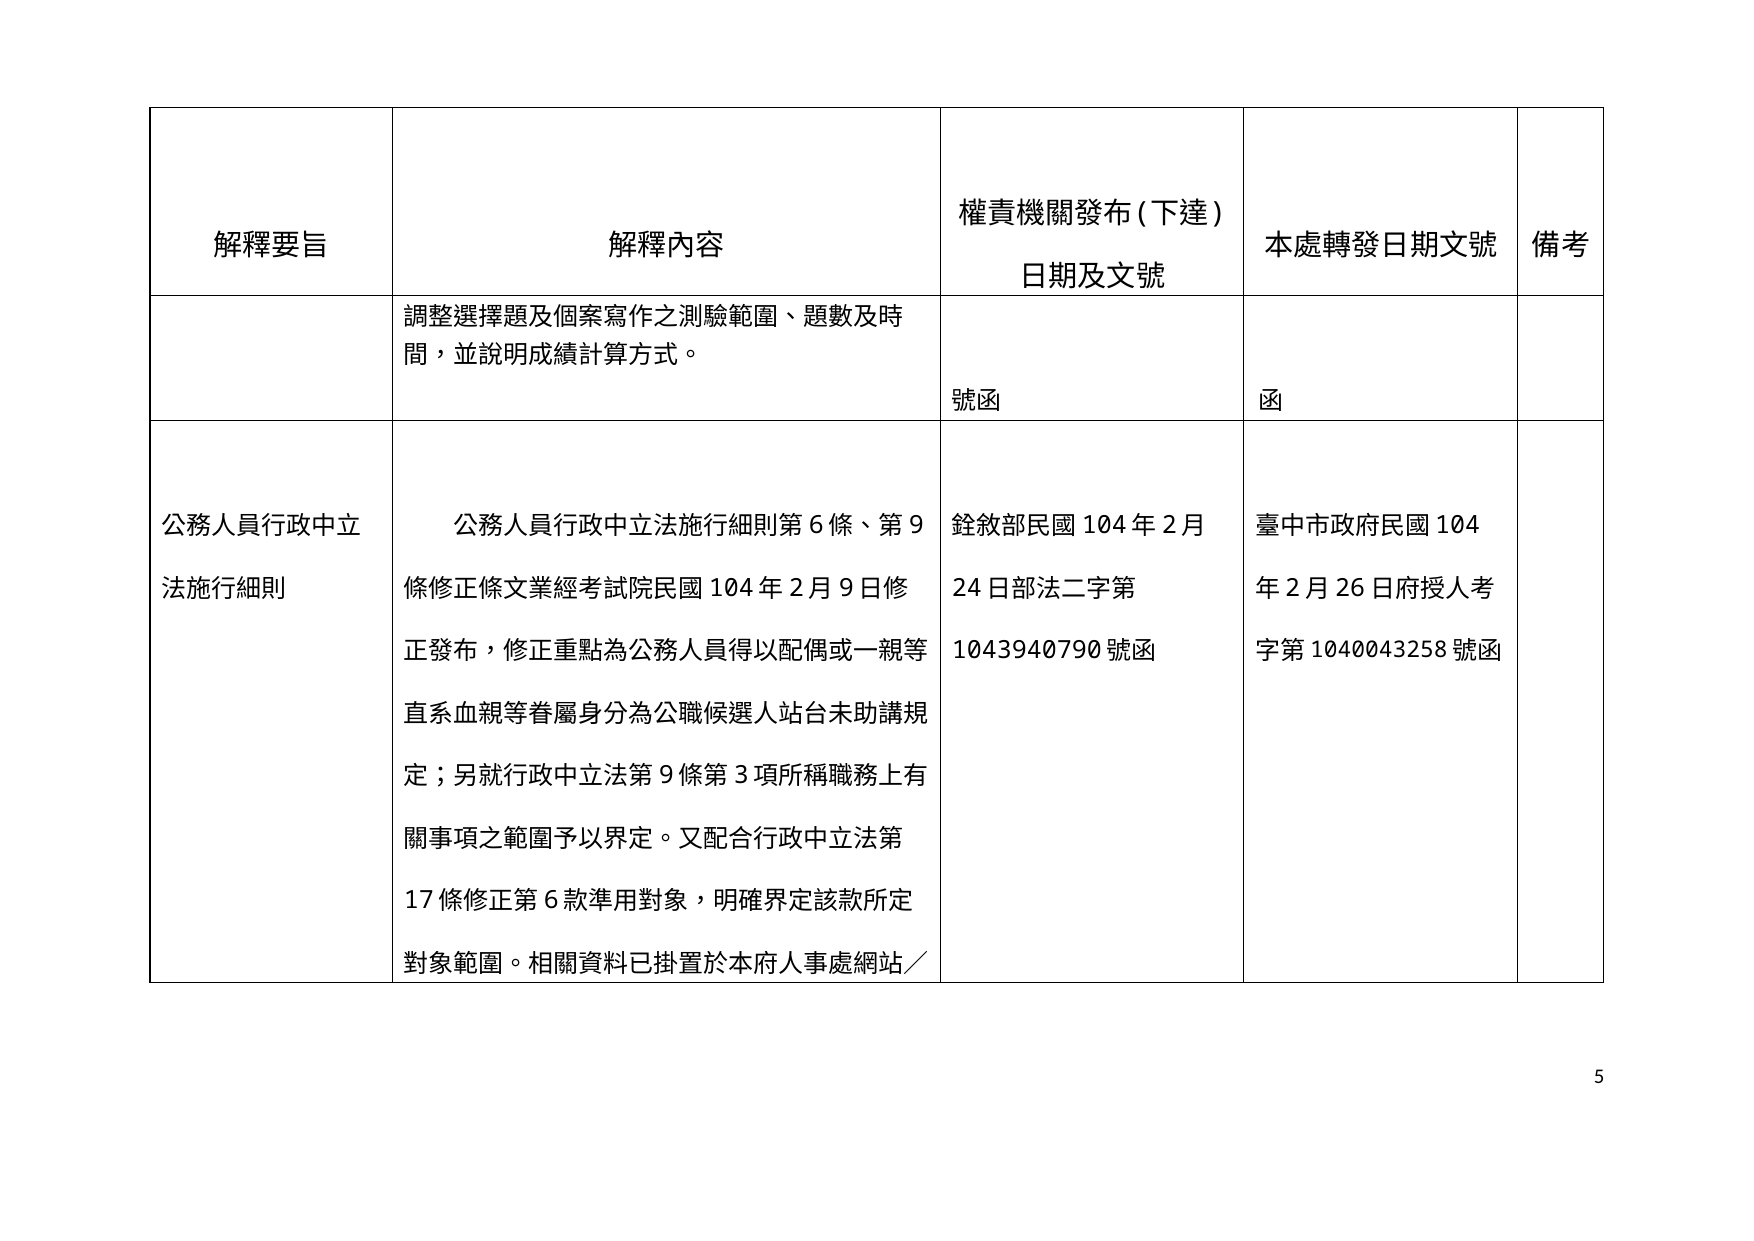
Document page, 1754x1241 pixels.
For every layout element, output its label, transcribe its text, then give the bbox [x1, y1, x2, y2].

table_header 備考 [1518, 108, 1603, 294]
table_header 解釋要旨 [151, 108, 392, 294]
table_header 權責機關發布(下達)日期及文號 [941, 108, 1243, 294]
table_cell [1518, 296, 1603, 419]
table_header 本處轉發日期文號 [1244, 108, 1517, 294]
table_cell [151, 296, 392, 419]
table_cell 公務人員行政中立法施行細則 [151, 421, 392, 982]
table_cell 銓敘部民國104年2月24日部法二字第1043940790號函 [941, 421, 1243, 982]
table_cell [1518, 421, 1603, 982]
table_cell 函 [1244, 296, 1517, 419]
table_cell 調整選擇題及個案寫作之測驗範圍、題數及時間，並說明成績計算方式。 [393, 296, 940, 419]
table_cell 公務人員行政中立法施行細則第6條、第9條修正條文業經考試院民國104年2月9日修正發布，修正重點為公務人員得以配偶或一親等直系血親等眷屬身分為公職候選人站台未助講規定；另就行政中立法第9條第3項所稱職務上有關事項之範圍予以界定。又配合行政中立法第17條修正第6款準用對象，明確界定該款所定對象範圍。相關資料已掛置於本府人事處網站／ [393, 421, 940, 982]
table_header 解釋內容 [393, 108, 940, 294]
table_cell 號函 [941, 296, 1243, 419]
table_cell 臺中市政府民國104年2月26日府授人考字第1040043258號函 [1244, 421, 1517, 982]
